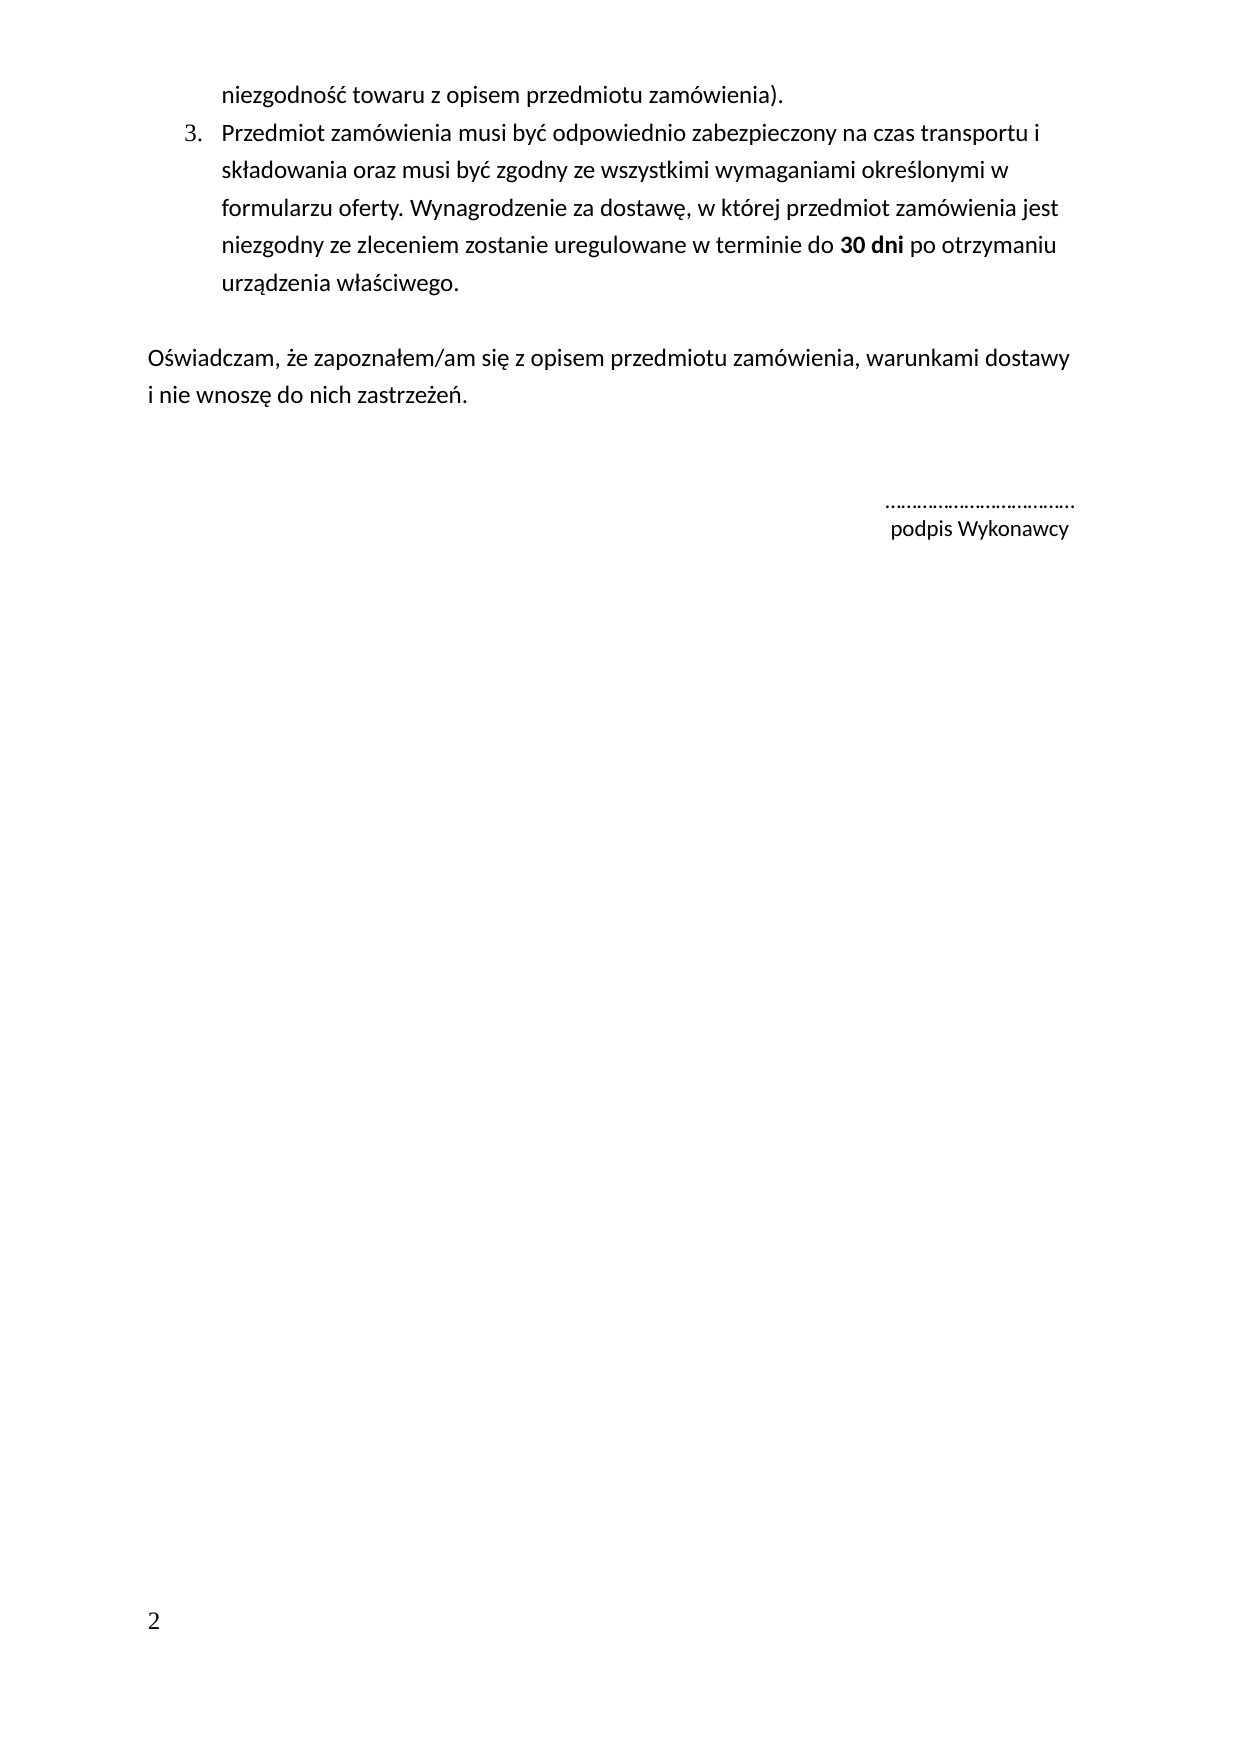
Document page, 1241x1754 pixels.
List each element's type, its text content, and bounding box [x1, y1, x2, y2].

list Przedmiot zamówienia musi być odpowiednio zabezpieczony na czas transportu i składowania oraz musi być zgodny ze wszystkimi wymaganiami określonymi w formularzu oferty. Wynagrodzenie za dostawę, w której przedmiot zamówienia jest niezgodny ze zleceniem zostanie uregulowane w terminie do 30 dni po otrzymaniu urządzenia właściwego. [184, 111, 1093, 299]
text podpis Wykonawcy [811, 514, 1093, 542]
list niezgodność towaru z opisem przedmiotu zamówienia). [184, 74, 1093, 111]
text Oświadczam, że zapoznałem/am się z opisem przedmiotu zamówienia, warunkami dostawy i nie wnoszę do nich zastrzeżeń. [148, 336, 1093, 411]
text ……………………………… [811, 486, 1093, 514]
